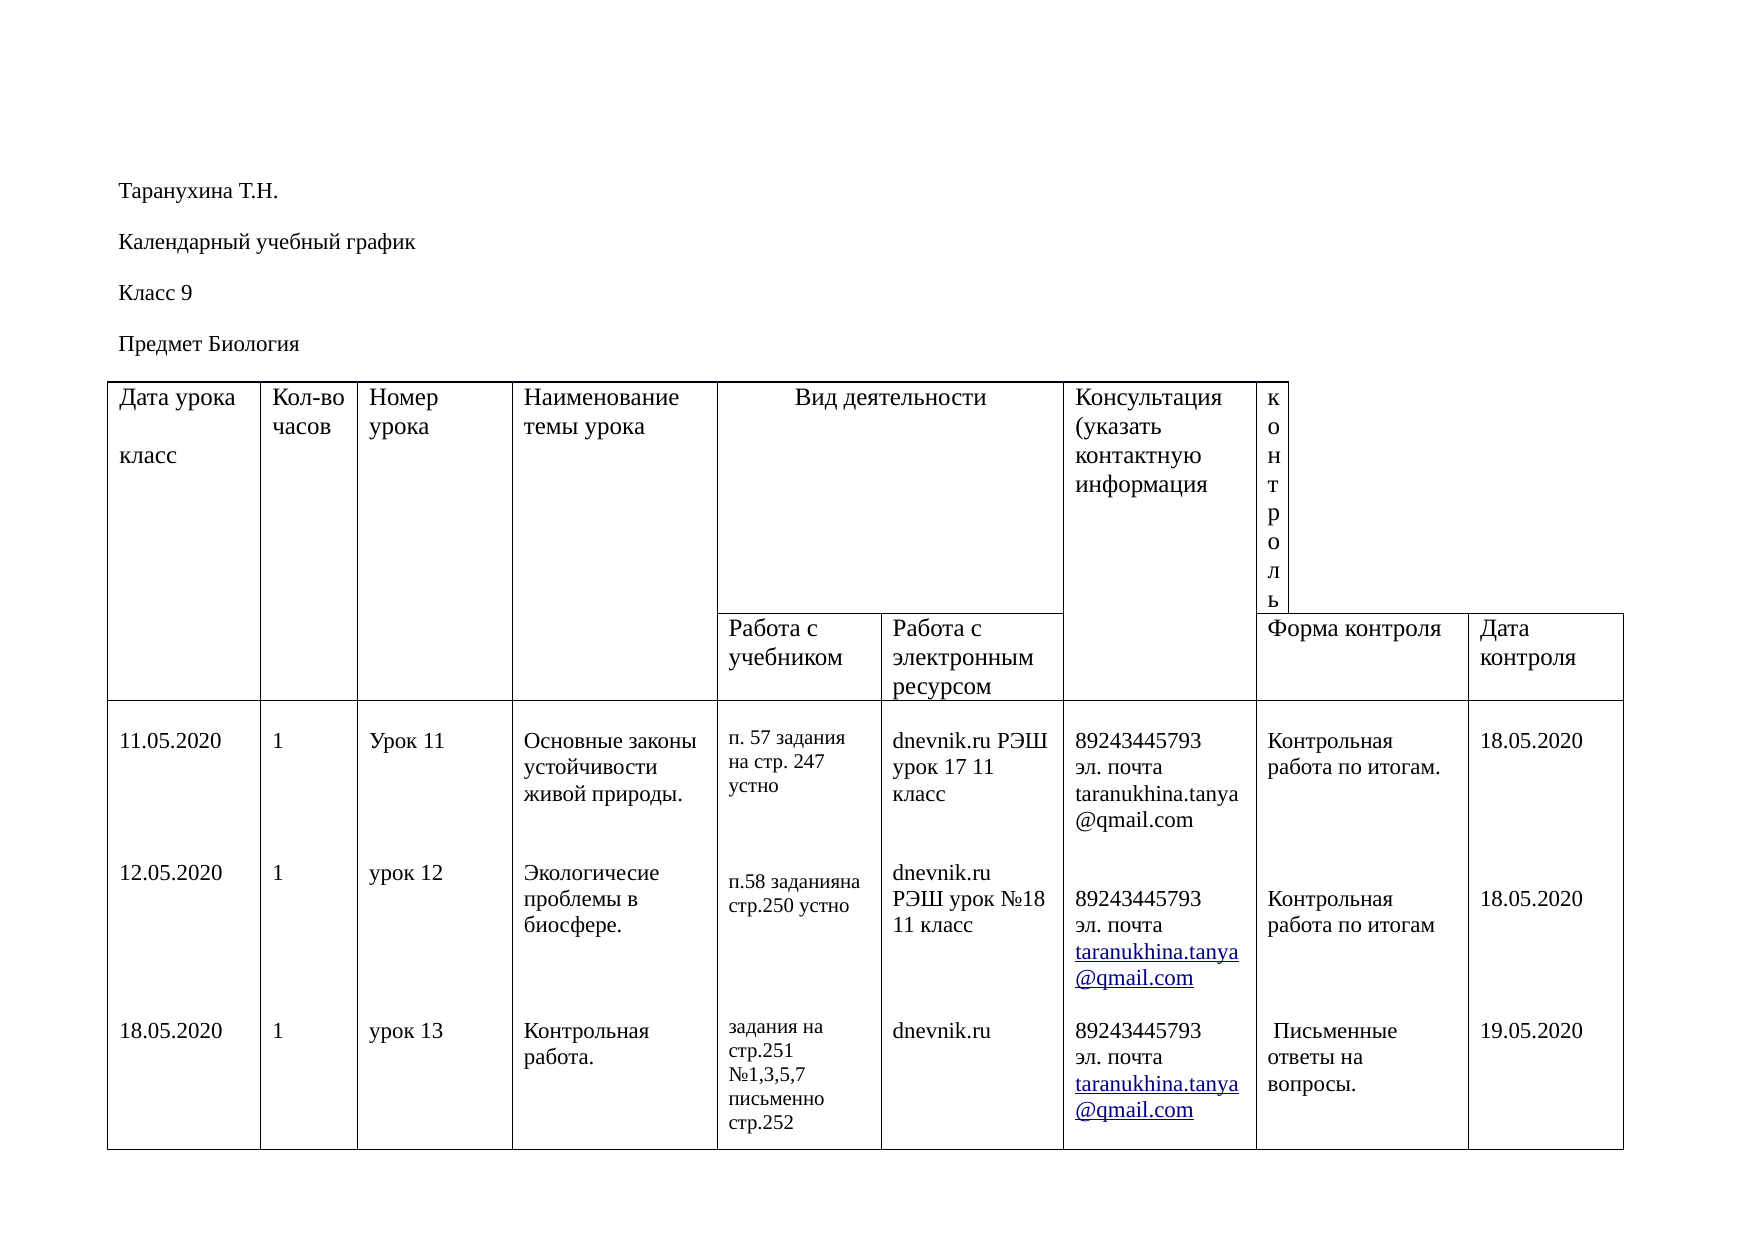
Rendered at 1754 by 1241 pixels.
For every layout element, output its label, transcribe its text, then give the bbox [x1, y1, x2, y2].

table_cell Основные законы устойчивости живой природы. Экологичесие проблемы в биосфере. Контрольная работа. [513, 701, 717, 1149]
table_cell 11.05.2020 12.05.2020 18.05.2020 [108, 701, 260, 1149]
table_cell Работа с учебником [718, 614, 881, 700]
table_header Консультация (указать контактную информация [1064, 383, 1256, 700]
text Класс 9 [118, 279, 1636, 306]
table_header контроль [1257, 383, 1288, 612]
table_header Дата урока класс [108, 383, 260, 700]
table_cell 1 1 1 [261, 701, 357, 1149]
table_cell Дата контроля [1469, 614, 1623, 700]
text Предмет Биология [118, 330, 1636, 357]
table_cell Работа с электронным ресурсом [882, 614, 1063, 700]
table_header Вид деятельности [718, 383, 1063, 612]
table_header Кол-во часов [261, 383, 357, 700]
table_cell Урок 11 урок 12 урок 13 [358, 701, 512, 1149]
table_cell 18.05.2020 18.05.2020 19.05.2020 [1469, 701, 1623, 1149]
table_cell dnevnik.ru РЭШ урок 17 11 класс dnevnik.ru РЭШ урок №18 11 класс dnevnik.ru [882, 701, 1063, 1149]
table_cell 89243445793 эл. почта taranukhina.tanya@qmail.com 89243445793 эл. почта taranukhina.tanya@qmail.com 89243445793 эл. почта taranukhina.tanya@qmail.com [1064, 701, 1256, 1149]
table_header Наименование темы урока [513, 383, 717, 700]
table_header [1289, 381, 1623, 612]
text Таранухина Т.Н. [118, 177, 1636, 203]
table_cell п. 57 задания на стр. 247 устно п.58 заданияна стр.250 устно задания на стр.251 №1,3,5,7 письменно стр.252 [718, 701, 881, 1149]
table_cell Контрольная работа по итогам. Контрольная работа по итогам Письменные ответы на вопросы. [1257, 701, 1468, 1149]
table_cell Форма контроля [1257, 614, 1468, 700]
text Календарный учебный график [118, 228, 1636, 254]
table_header Номер урока [358, 383, 512, 700]
